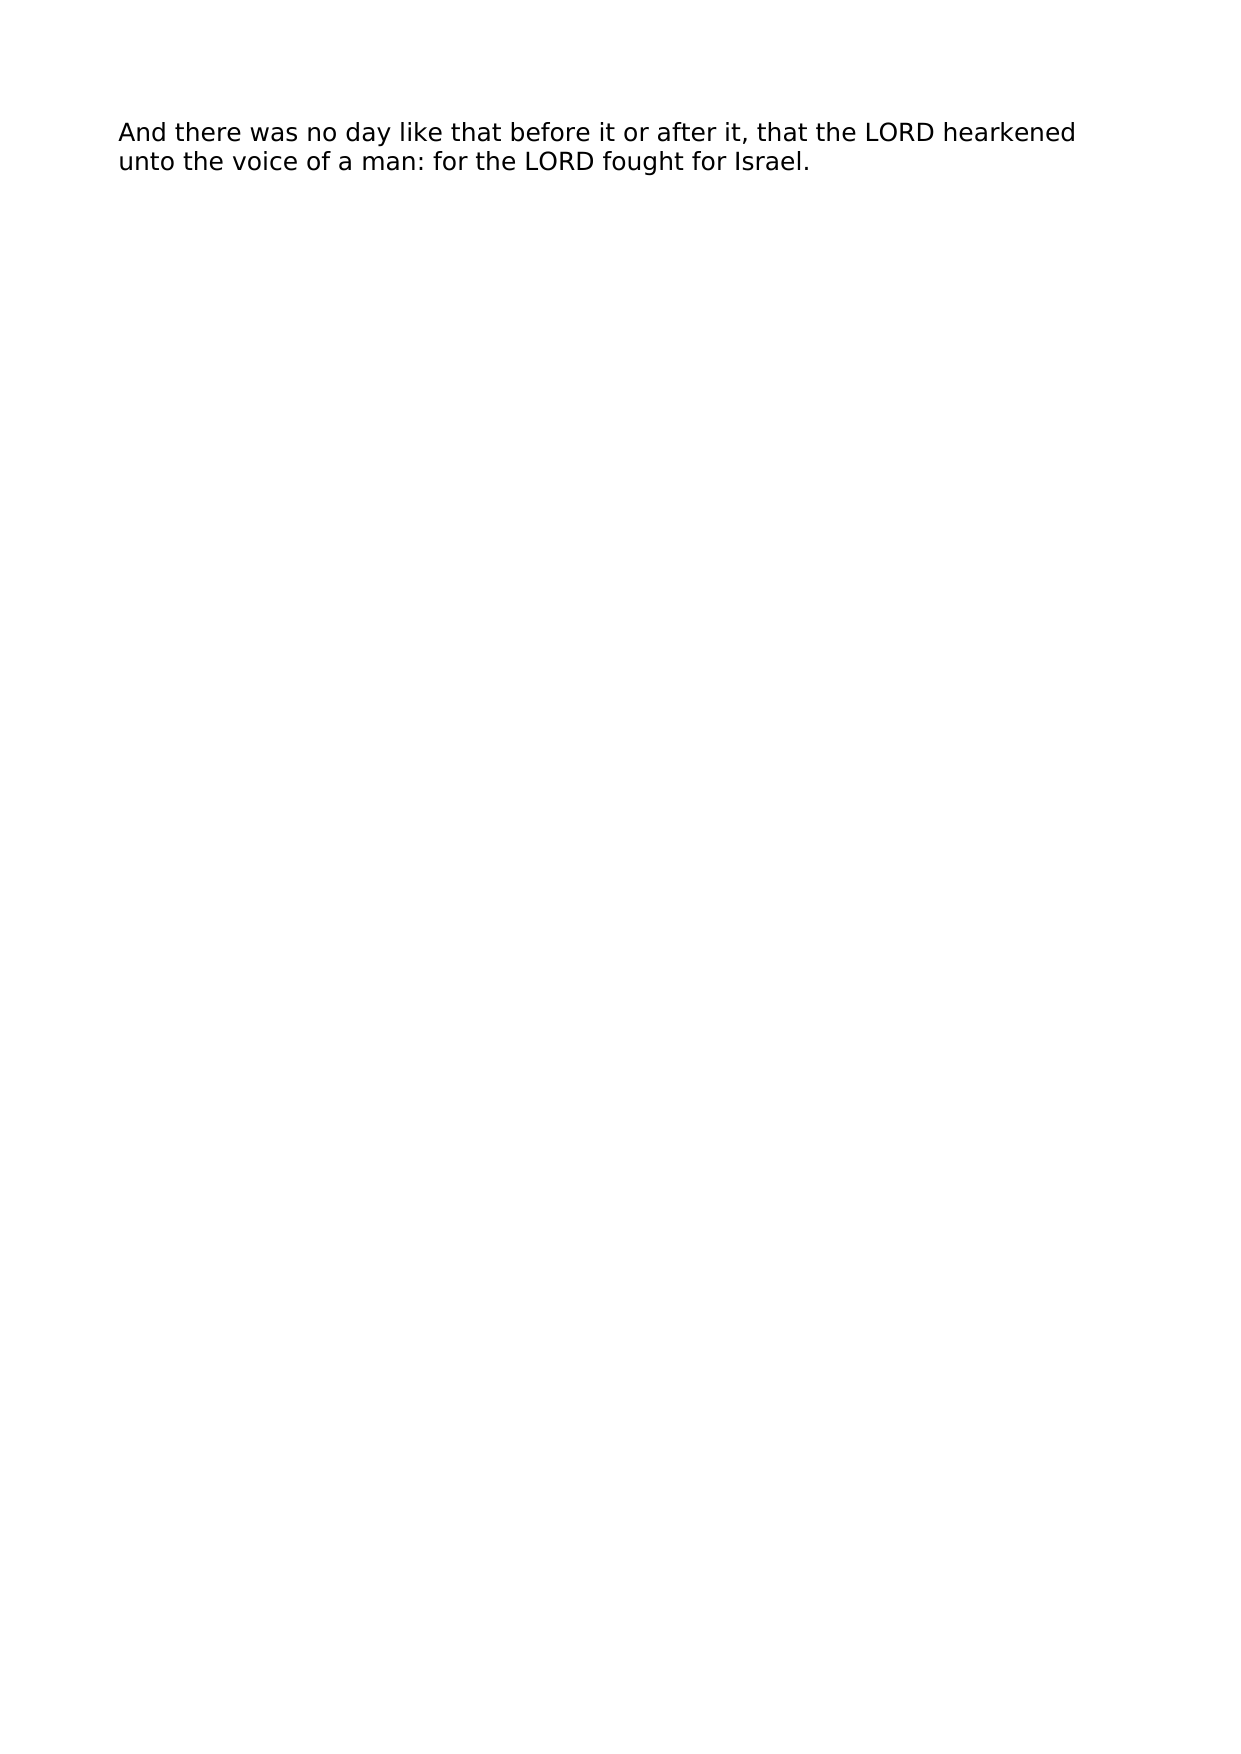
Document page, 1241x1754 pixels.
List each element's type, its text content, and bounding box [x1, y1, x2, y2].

text And there was no day like that before it or after it, that the LORD hearkened unto the voice of a man: for the LORD fought for Israel. [118, 118, 1122, 176]
